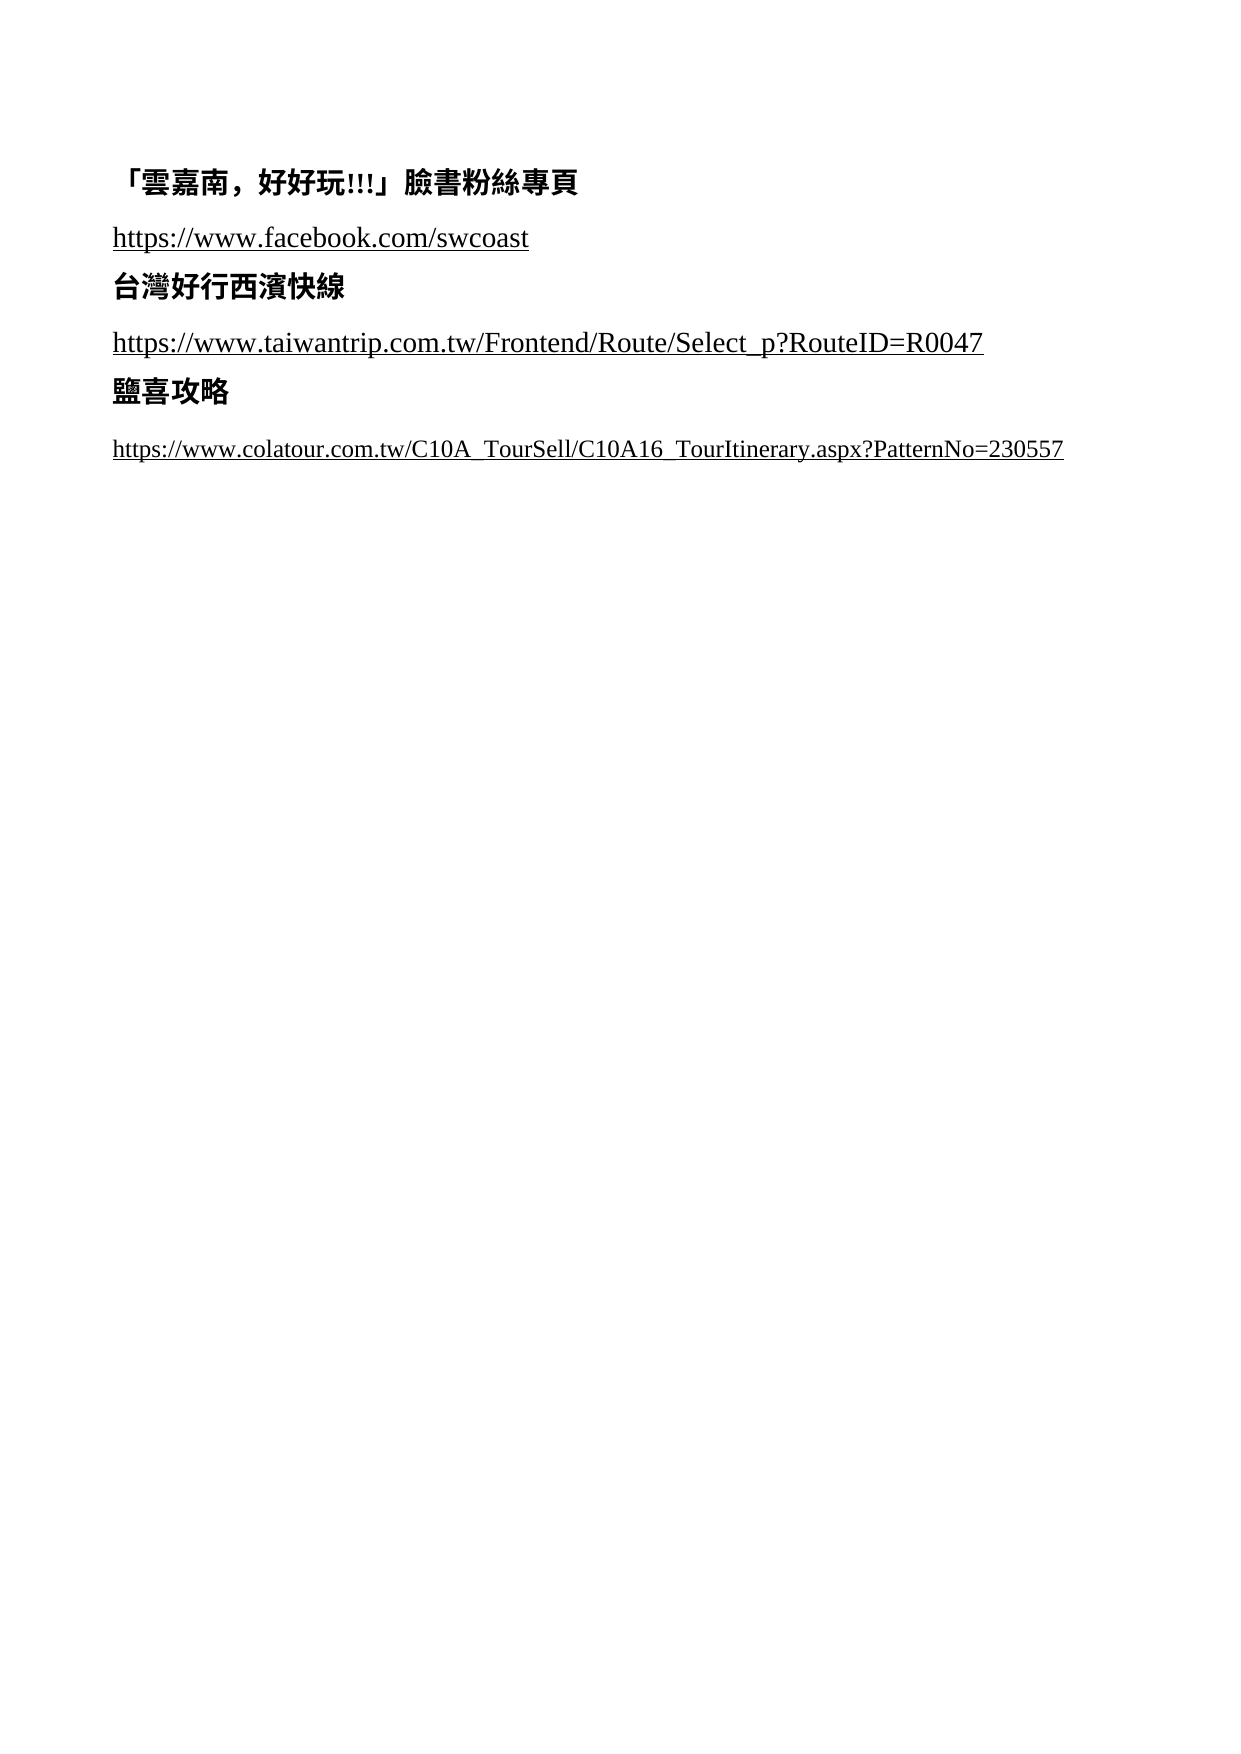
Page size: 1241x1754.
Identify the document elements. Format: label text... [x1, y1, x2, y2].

text 「雲嘉南，好好玩!!!」臉書粉絲專頁 [112, 150, 1128, 202]
text https://www.facebook.com/swcoast [112, 202, 1128, 254]
text https://www.taiwantrip.com.tw/Frontend/Route/Select_p?RouteID=R0047 [112, 306, 1128, 358]
text 台灣好行西濱快線 [112, 254, 1128, 306]
text https://www.colatour.com.tw/C10A_TourSell/C10A16_TourItinerary.aspx?PatternNo=230557 [112, 410, 1128, 462]
text 鹽喜攻略 [112, 358, 1128, 410]
